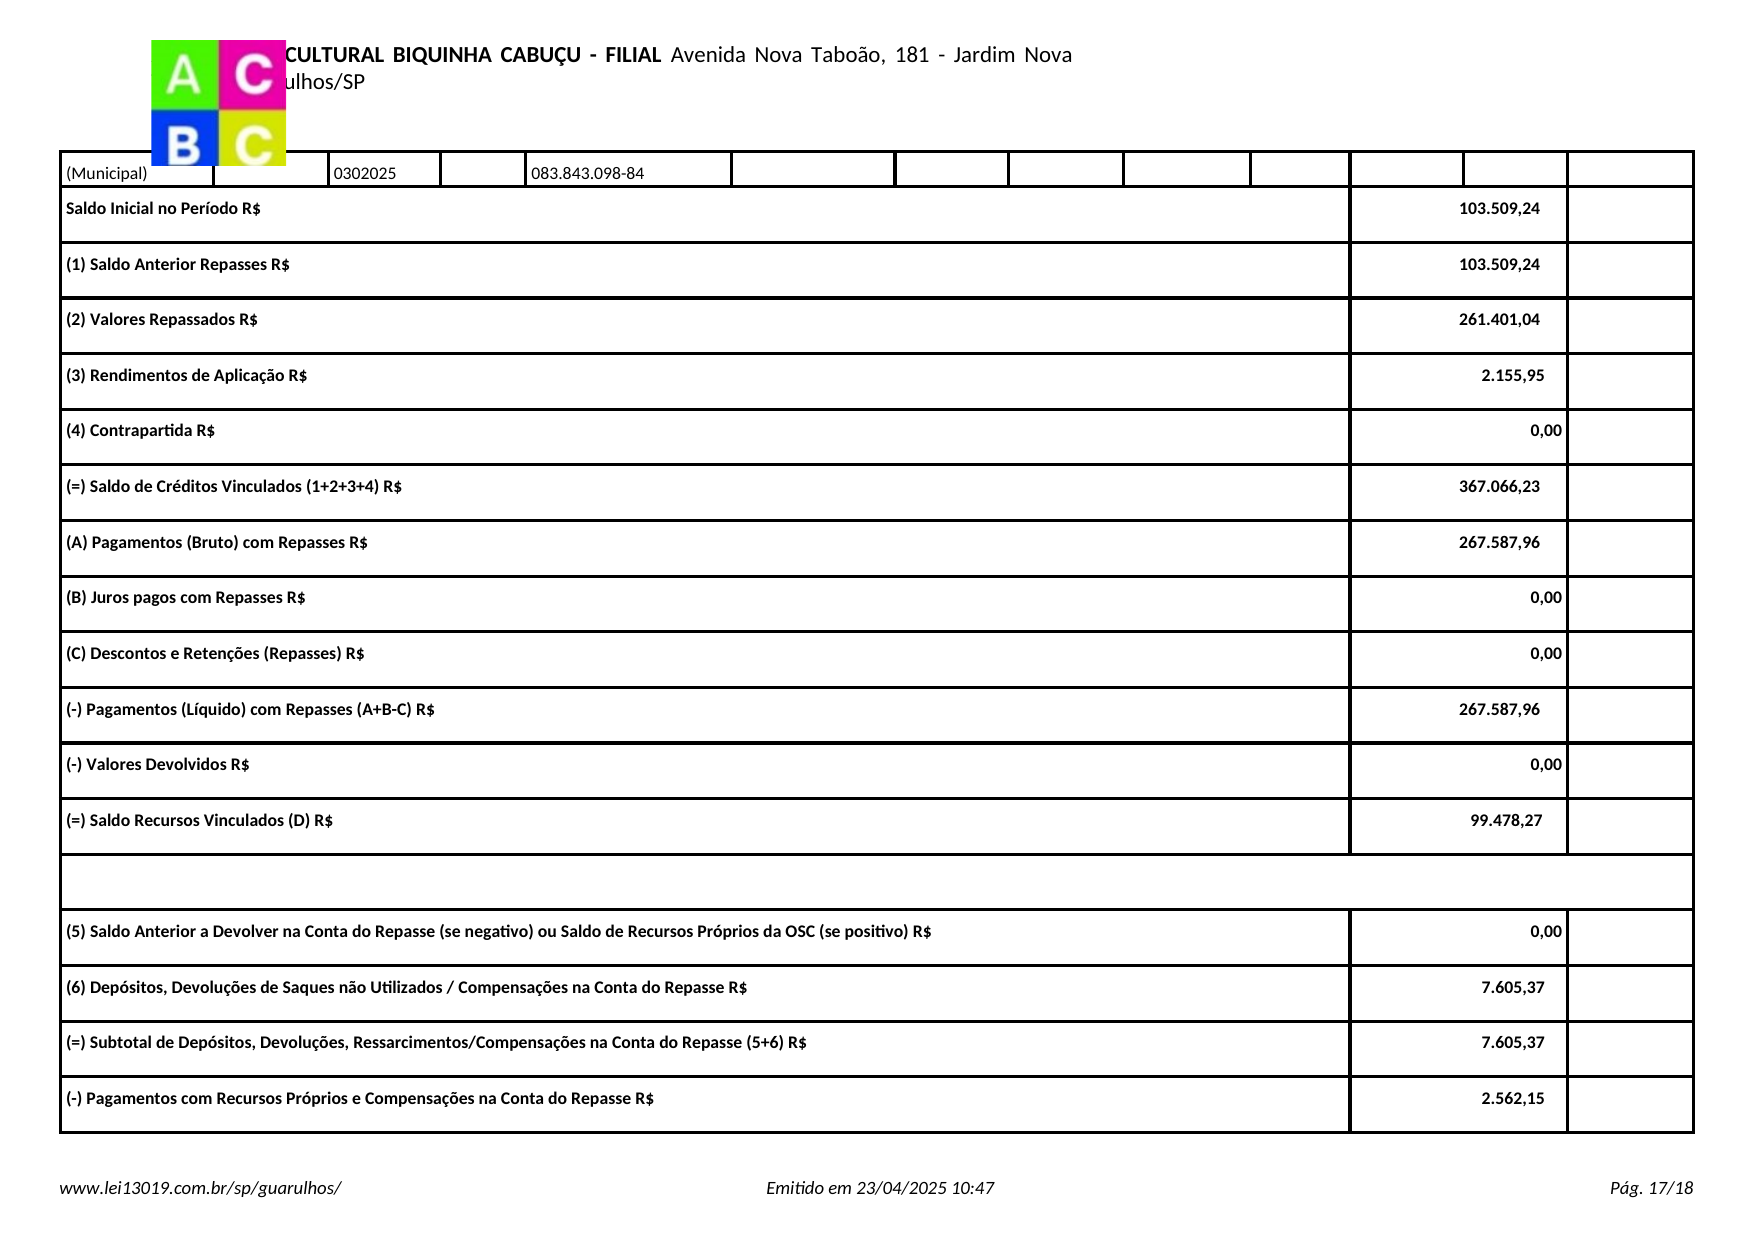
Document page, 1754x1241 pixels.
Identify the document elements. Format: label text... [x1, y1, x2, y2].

table_cell [1569, 578, 1692, 630]
table_cell (=) Saldo Recursos Vinculados (D) R$ [62, 800, 1251, 853]
table_cell [1569, 1023, 1692, 1075]
table_cell [1251, 1078, 1348, 1131]
table_cell [1569, 745, 1692, 797]
table_cell (5) Saldo Anterior a Devolver na Conta do Repasse (se negativo) ou Saldo de Recursos Próprios da OSC (se positivo) R$ [62, 911, 1251, 964]
table_cell (B) Juros pagos com Repasses R$ [62, 578, 1251, 630]
table_cell [1569, 633, 1692, 686]
table_cell [1463, 856, 1692, 908]
table_cell 0,00 [1463, 745, 1566, 797]
table_cell 367.066,23 [1463, 466, 1566, 519]
table_cell [1352, 1023, 1463, 1075]
table_cell [1352, 689, 1463, 741]
table_cell 7.605,37 [1463, 1023, 1566, 1075]
table_cell [1251, 745, 1348, 797]
table_cell (Municipal) [62, 153, 212, 185]
table_cell [1352, 300, 1463, 352]
table_cell 0,00 [1463, 578, 1566, 630]
table_cell 2.155,95 [1463, 355, 1566, 408]
table_cell (A) Pagamentos (Bruto) com Repasses R$ [62, 522, 1251, 574]
table_cell [1251, 633, 1348, 686]
table_cell 261.401,04 [1463, 300, 1566, 352]
table_cell (1) Saldo Anterior Repasses R$ [62, 244, 1251, 296]
table_cell [1352, 153, 1462, 185]
table_cell [1252, 153, 1348, 185]
table_cell [1125, 153, 1249, 185]
table_cell Saldo Inicial no Período R$ [62, 188, 1251, 241]
table_cell 7.605,37 [1463, 967, 1566, 1019]
table_cell [1251, 800, 1348, 853]
table_cell (4) Contrapartida R$ [62, 411, 1251, 463]
table_cell [442, 153, 524, 185]
table_cell [1352, 633, 1463, 686]
table_cell (-) Pagamentos (Líquido) com Repasses (A+B-C) R$ [62, 689, 1251, 741]
table_cell 267.587,96 [1463, 522, 1566, 574]
table_cell [733, 153, 893, 185]
table_cell 0,00 [1463, 633, 1566, 686]
table_cell [1251, 244, 1348, 296]
table_cell [1569, 411, 1692, 463]
table_cell [1352, 244, 1463, 296]
table_cell 99.478,27 [1463, 800, 1566, 853]
table_cell (-) Valores Devolvidos R$ [62, 745, 1251, 797]
table_cell 103.509,24 [1463, 188, 1566, 241]
table_cell [1352, 1078, 1463, 1131]
table_cell [1569, 689, 1692, 741]
table_cell 0,00 [1463, 411, 1566, 463]
table_cell - 0302025 [330, 153, 439, 185]
table_cell [1569, 911, 1692, 964]
table_cell [897, 153, 1007, 185]
table_cell 2.562,15 [1463, 1078, 1566, 1131]
table_cell [1352, 911, 1463, 964]
table_cell [1352, 800, 1463, 853]
table_cell [1352, 466, 1463, 519]
table_cell [1569, 466, 1692, 519]
table_cell [1352, 522, 1463, 574]
table_cell [1569, 188, 1692, 241]
table_cell [1251, 300, 1348, 352]
table_cell [1251, 188, 1348, 241]
table_cell [1251, 355, 1348, 408]
table_cell (-) Pagamentos com Recursos Próprios e Compensações na Conta do Repasse R$ [62, 1078, 1251, 1131]
table_cell [1569, 800, 1692, 853]
table_cell [1251, 578, 1348, 630]
table_cell [1251, 466, 1348, 519]
table_cell [1569, 153, 1692, 185]
table_cell [1010, 153, 1122, 185]
table_cell [1569, 522, 1692, 574]
table_cell [1352, 411, 1463, 463]
table_cell [1251, 911, 1348, 964]
table_cell [1251, 856, 1463, 908]
table_cell [1352, 745, 1463, 797]
table_cell [1569, 300, 1692, 352]
table_cell [1569, 967, 1692, 1019]
table_cell [1352, 578, 1463, 630]
table_cell [1352, 355, 1463, 408]
table_cell [1251, 1023, 1348, 1075]
table_cell [1251, 689, 1348, 741]
table_cell (6) Depósitos, Devoluções de Saques não Utilizados / Compensações na Conta do Repasse R$ [62, 967, 1251, 1019]
table_cell 103.509,24 [1463, 244, 1566, 296]
table_cell [1465, 153, 1566, 185]
table_cell [215, 153, 327, 185]
table_cell [1251, 411, 1348, 463]
table_cell [62, 856, 1251, 908]
table_cell [1251, 967, 1348, 1019]
table_cell (=) Saldo de Créditos Vinculados (1+2+3+4) R$ [62, 466, 1251, 519]
table_cell [1352, 967, 1463, 1019]
table_cell (C) Descontos e Retenções (Repasses) R$ [62, 633, 1251, 686]
table_cell [1352, 188, 1463, 241]
table_cell (3) Rendimentos de Aplicação R$ [62, 355, 1251, 408]
table_cell [1569, 244, 1692, 296]
table_cell (2) Valores Repassados R$ [62, 300, 1251, 352]
table_cell [1251, 522, 1348, 574]
table_cell 267.587,96 [1463, 689, 1566, 741]
table_cell 0,00 [1463, 911, 1566, 964]
table_cell [1569, 355, 1692, 408]
table_cell (=) Subtotal de Depósitos, Devoluções, Ressarcimentos/Compensações na Conta do Repasse (5+6) R$ [62, 1023, 1251, 1075]
table_cell 083.843.098-84 [527, 153, 730, 185]
table_cell [1569, 1078, 1692, 1131]
